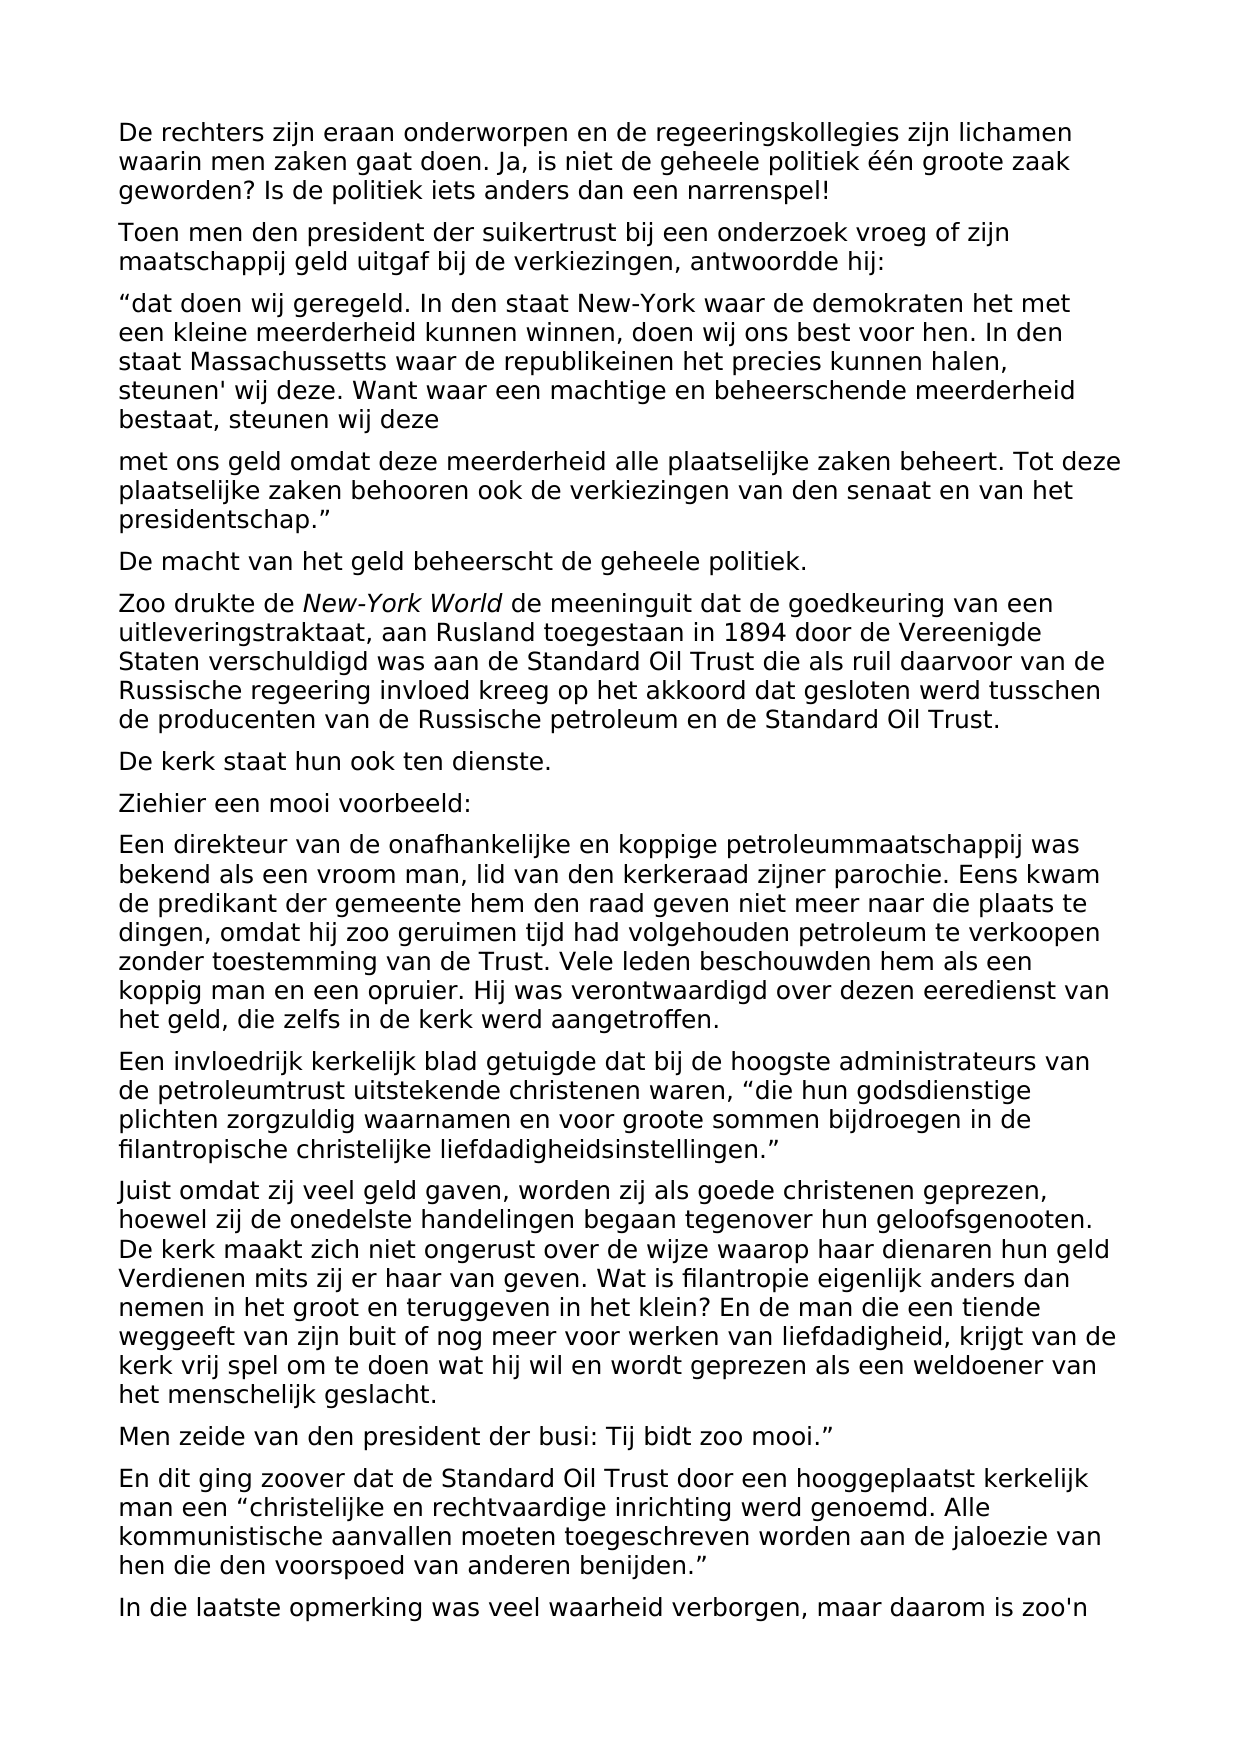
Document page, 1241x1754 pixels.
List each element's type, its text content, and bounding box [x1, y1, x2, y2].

text Een direkteur van de onafhankelijke en koppige petroleummaatschappij was bekend als een vroom man, lid van den kerkeraad zijner parochie. Eens kwam de predikant der gemeente hem den raad geven niet meer naar die plaats te dingen, omdat hij zoo geruimen tijd had volgehouden petroleum te verkoopen zonder toestemming van de Trust. Vele leden beschouwden hem als een koppig man en een opruier. Hij was verontwaardigd over dezen eeredienst van het geld, die zelfs in de kerk werd aangetroffen. [118, 831, 1122, 1035]
text De kerk staat hun ook ten dienste. [118, 747, 1122, 776]
text Zoo drukte de New-York World de meeninguit dat de goedkeuring van een uitleveringstraktaat, aan Rusland toegestaan in 1894 door de Vereenigde Staten verschuldigd was aan de Standard Oil Trust die als ruil daarvoor van de Russische regeering invloed kreeg op het akkoord dat gesloten werd tusschen de producenten van de Russische petroleum en de Standard Oil Trust. [118, 589, 1122, 735]
text In die laatste opmerking was veel waarheid verborgen, maar daarom is zoo'n [118, 1593, 1122, 1622]
text Toen men den president der suikertrust bij een onderzoek vroeg of zijn maatschappij geld uitgaf bij de verkiezingen, antwoordde hij: [118, 218, 1122, 276]
text Ziehier een mooi voorbeeld: [118, 789, 1122, 818]
text met ons geld omdat deze meerderheid alle plaatselijke zaken beheert. Tot deze plaatselijke zaken behooren ook de verkiezingen van den senaat en van het presidentschap.” [118, 447, 1122, 535]
text En dit ging zoover dat de Standard Oil Trust door een hooggeplaatst kerkelijk man een “christelijke en rechtvaardige inrichting werd genoemd. Alle kommunistische aanvallen moeten toegeschreven worden aan de jaloezie van hen die den voorspoed van anderen benijden.” [118, 1464, 1122, 1581]
text Juist omdat zij veel geld gaven, worden zij als goede christenen geprezen, hoewel zij de onedelste handelingen begaan tegenover hun geloofsgenooten. De kerk maakt zich niet ongerust over de wijze waarop haar dienaren hun geld Verdienen mits zij er haar van geven. Wat is filantropie eigenlijk anders dan nemen in het groot en teruggeven in het klein? En de man die een tiende weggeeft van zijn buit of nog meer voor werken van liefdadigheid, krijgt van de kerk vrij spel om te doen wat hij wil en wordt geprezen als een weldoener van het menschelijk geslacht. [118, 1176, 1122, 1410]
text Een invloedrijk kerkelijk blad getuigde dat bij de hoogste administrateurs van de petroleumtrust uitstekende christenen waren, “die hun godsdienstige plichten zorgzuldig waarnamen en voor groote sommen bijdroegen in de filantropische christelijke liefdadigheidsinstellingen.” [118, 1047, 1122, 1164]
text De rechters zijn eraan onderworpen en de regeeringskollegies zijn lichamen waarin men zaken gaat doen. Ja, is niet de geheele politiek één groote zaak geworden? Is de politiek iets anders dan een narrenspel! [118, 118, 1122, 206]
text De macht van het geld beheerscht de geheele politiek. [118, 547, 1122, 576]
text Men zeide van den president der busi: Tij bidt zoo mooi.” [118, 1422, 1122, 1451]
text “dat doen wij geregeld. In den staat New-York waar de demokraten het met een kleine meerderheid kunnen winnen, doen wij ons best voor hen. In den staat Massachussetts waar de republikeinen het precies kunnen halen, steunen' wij deze. Want waar een machtige en beheerschende meerderheid bestaat, steunen wij deze [118, 289, 1122, 435]
